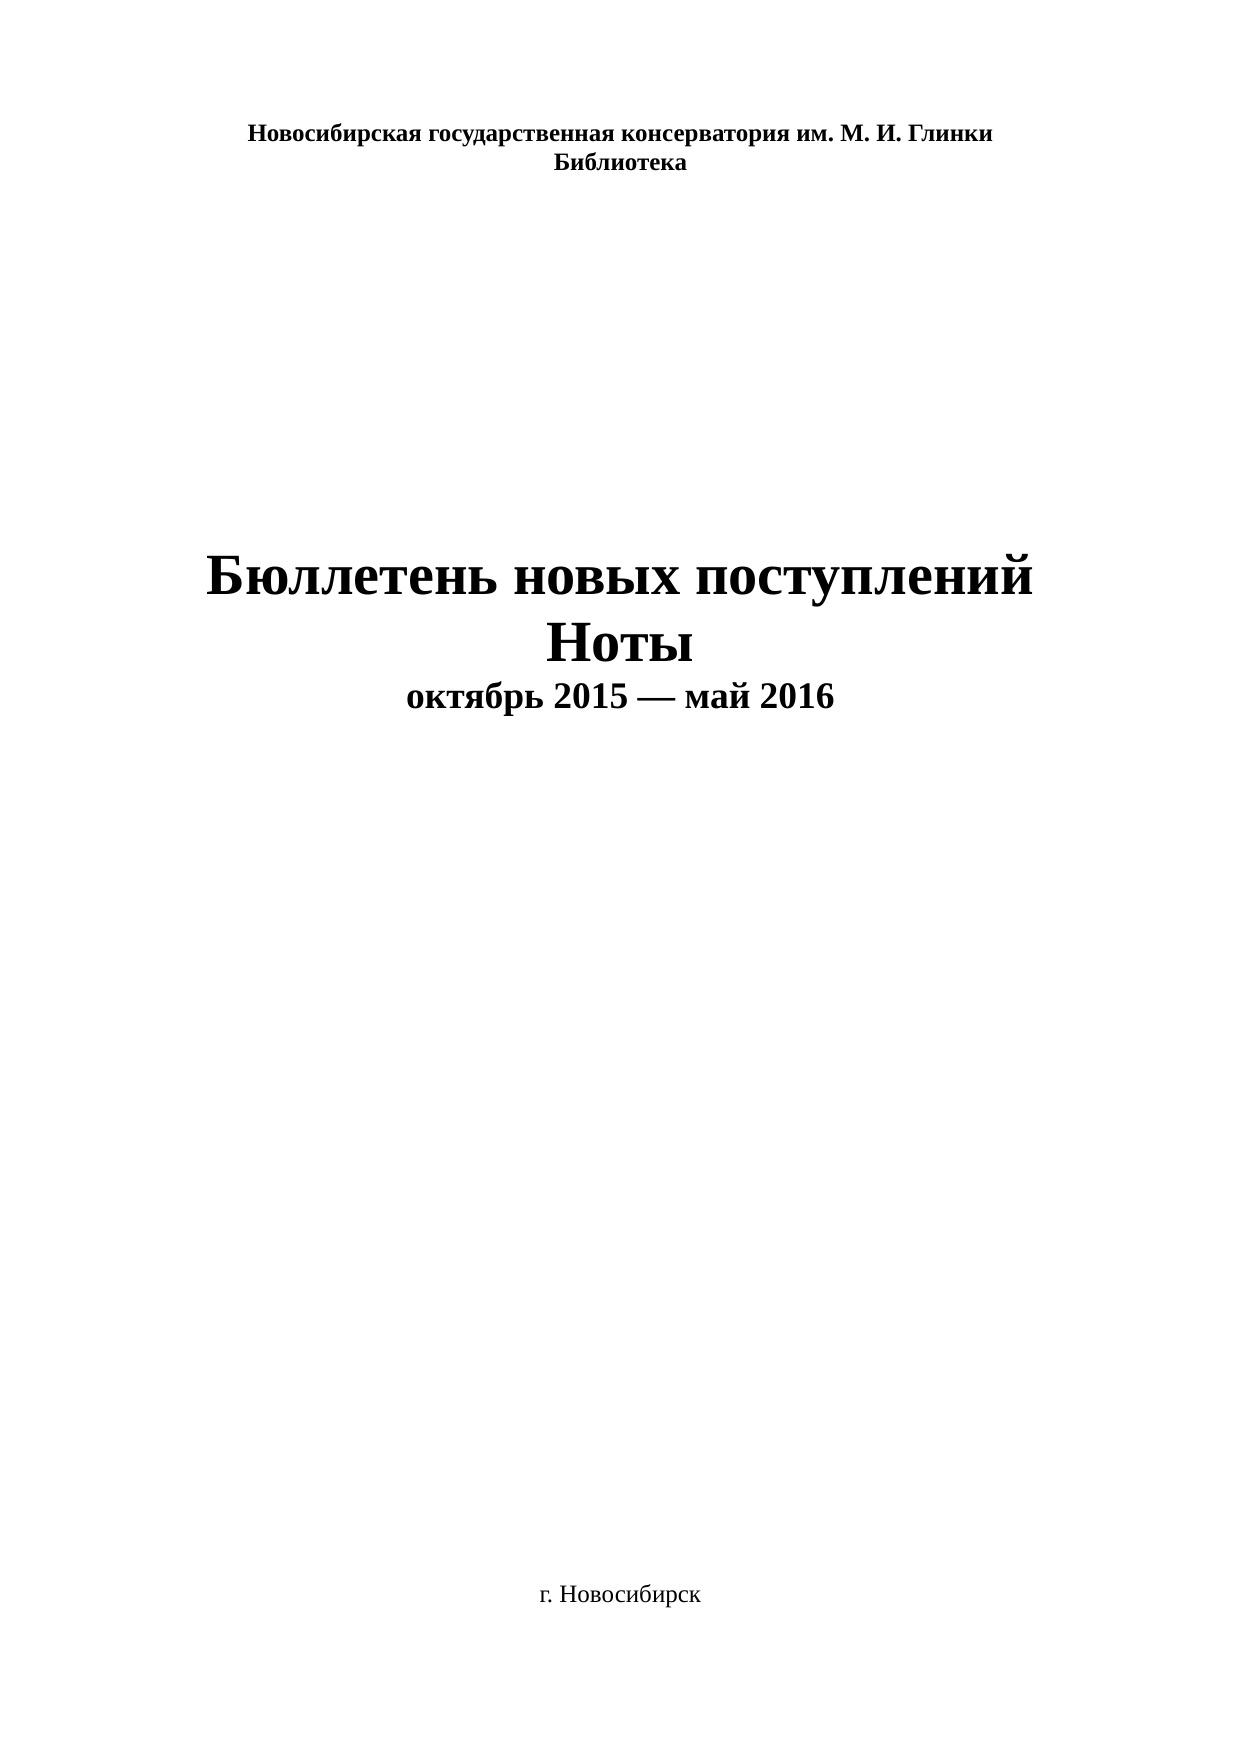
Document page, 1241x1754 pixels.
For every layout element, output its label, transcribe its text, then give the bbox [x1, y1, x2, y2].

text октябрь 2015 — май 2016 [118, 674, 1122, 717]
text г. Новосибирск [118, 1579, 1122, 1608]
text Бюллетень новых поступлений [118, 540, 1122, 607]
text Новосибирская государственная консерватория им. М. И. Глинки [118, 118, 1122, 147]
text Библиотека [118, 147, 1122, 176]
text Ноты [118, 607, 1122, 674]
